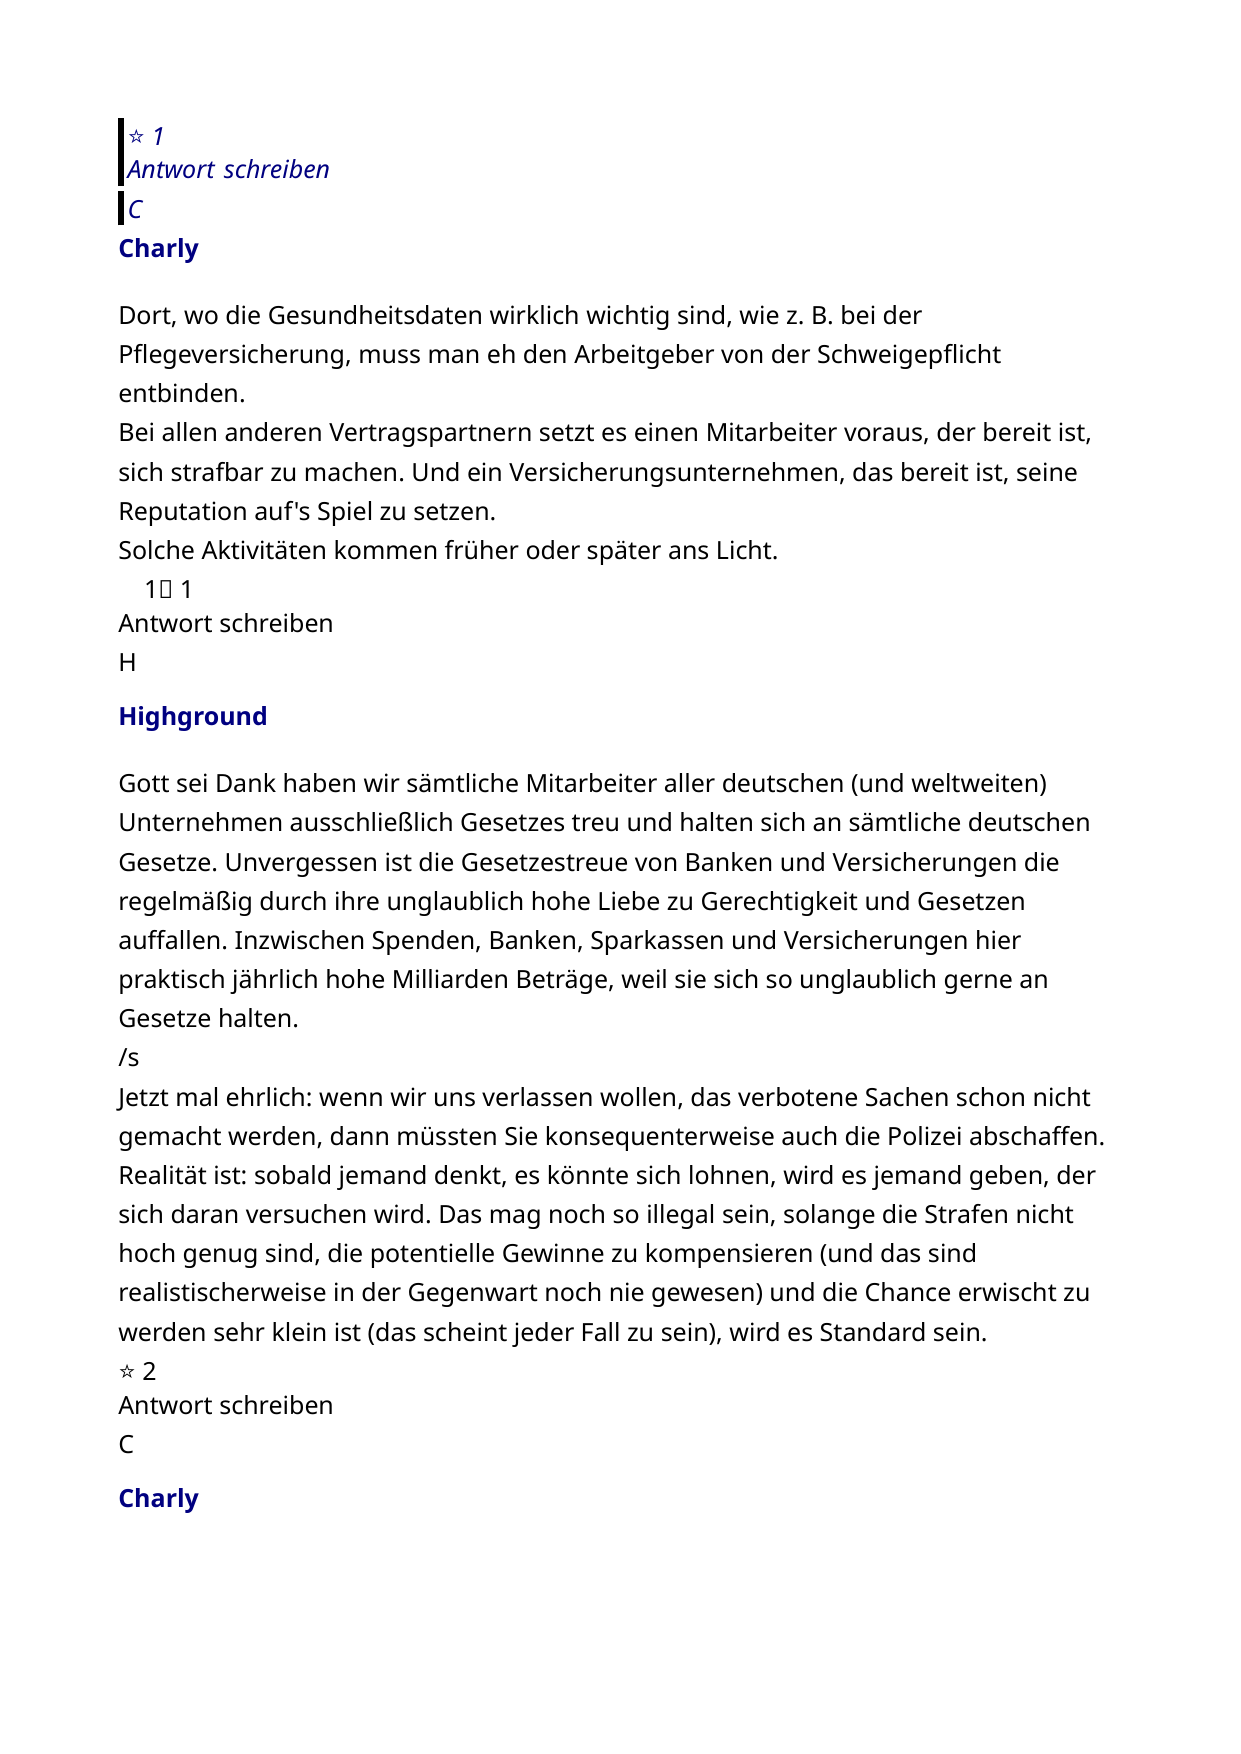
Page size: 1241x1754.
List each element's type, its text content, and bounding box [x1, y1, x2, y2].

subtitle Charly [118, 1480, 1122, 1514]
text Gott sei Dank haben wir sämtliche Mitarbeiter aller deutschen (und weltweiten) Unternehmen ausschließlich Gesetzes treu und halten sich an sämtliche deutschen Gesetze. Unvergessen ist die Gesetzestreue von Banken und Versicherungen die regelmäßig durch ihre unglaublich hohe Liebe zu Gerechtigkeit und Gesetzen auffallen. Inzwischen Spenden, Banken, Sparkassen und Versicherungen hier praktisch jährlich hohe Milliarden Beträge, weil sie sich so unglaublich gerne an Gesetze halten. [118, 766, 1122, 1035]
text C [118, 1427, 1122, 1461]
text Antwort schreiben [118, 1387, 1122, 1421]
text Solche Aktivitäten kommen früher oder später ans Licht. [118, 533, 1122, 567]
text Antwort schreiben [118, 606, 1122, 640]
text C [124, 191, 1122, 225]
subtitle Highground [118, 699, 1122, 733]
text ⭐️ 2 [118, 1353, 1122, 1387]
text Dort, wo die Gesundheitsdaten wirklich wichtig sind, wie z. B. bei der Pflegeversicherung, muss man eh den Arbeitgeber von der Schweigepflicht entbinden. [118, 298, 1122, 410]
text Bei allen anderen Vertragspartnern setzt es einen Mitarbeiter voraus, der bereit ist, sich strafbar zu machen. Und ein Versicherungsunternehmen, das bereit ist, seine Reputation auf's Spiel zu setzen. [118, 415, 1122, 527]
text /s [118, 1040, 1122, 1074]
text 🙁 1🤨 1 [118, 572, 1122, 606]
text H [118, 645, 1122, 679]
text Jetzt mal ehrlich: wenn wir uns verlassen wollen, das verbotene Sachen schon nicht gemacht werden, dann müssten Sie konsequenterweise auch die Polizei abschaffen. Realität ist: sobald jemand denkt, es könnte sich lohnen, wird es jemand geben, der sich daran versuchen wird. Das mag noch so illegal sein, solange die Strafen nicht hoch genug sind, die potentielle Gewinne zu kompensieren (und das sind realistischerweise in der Gegenwart noch nie gewesen) und die Chance erwischt zu werden sehr klein ist (das scheint jeder Fall zu sein), wird es Standard sein. [118, 1079, 1122, 1348]
text ⭐️ 1 [124, 118, 1122, 152]
subtitle Charly [118, 231, 1122, 264]
text Antwort schreiben [124, 152, 1122, 186]
